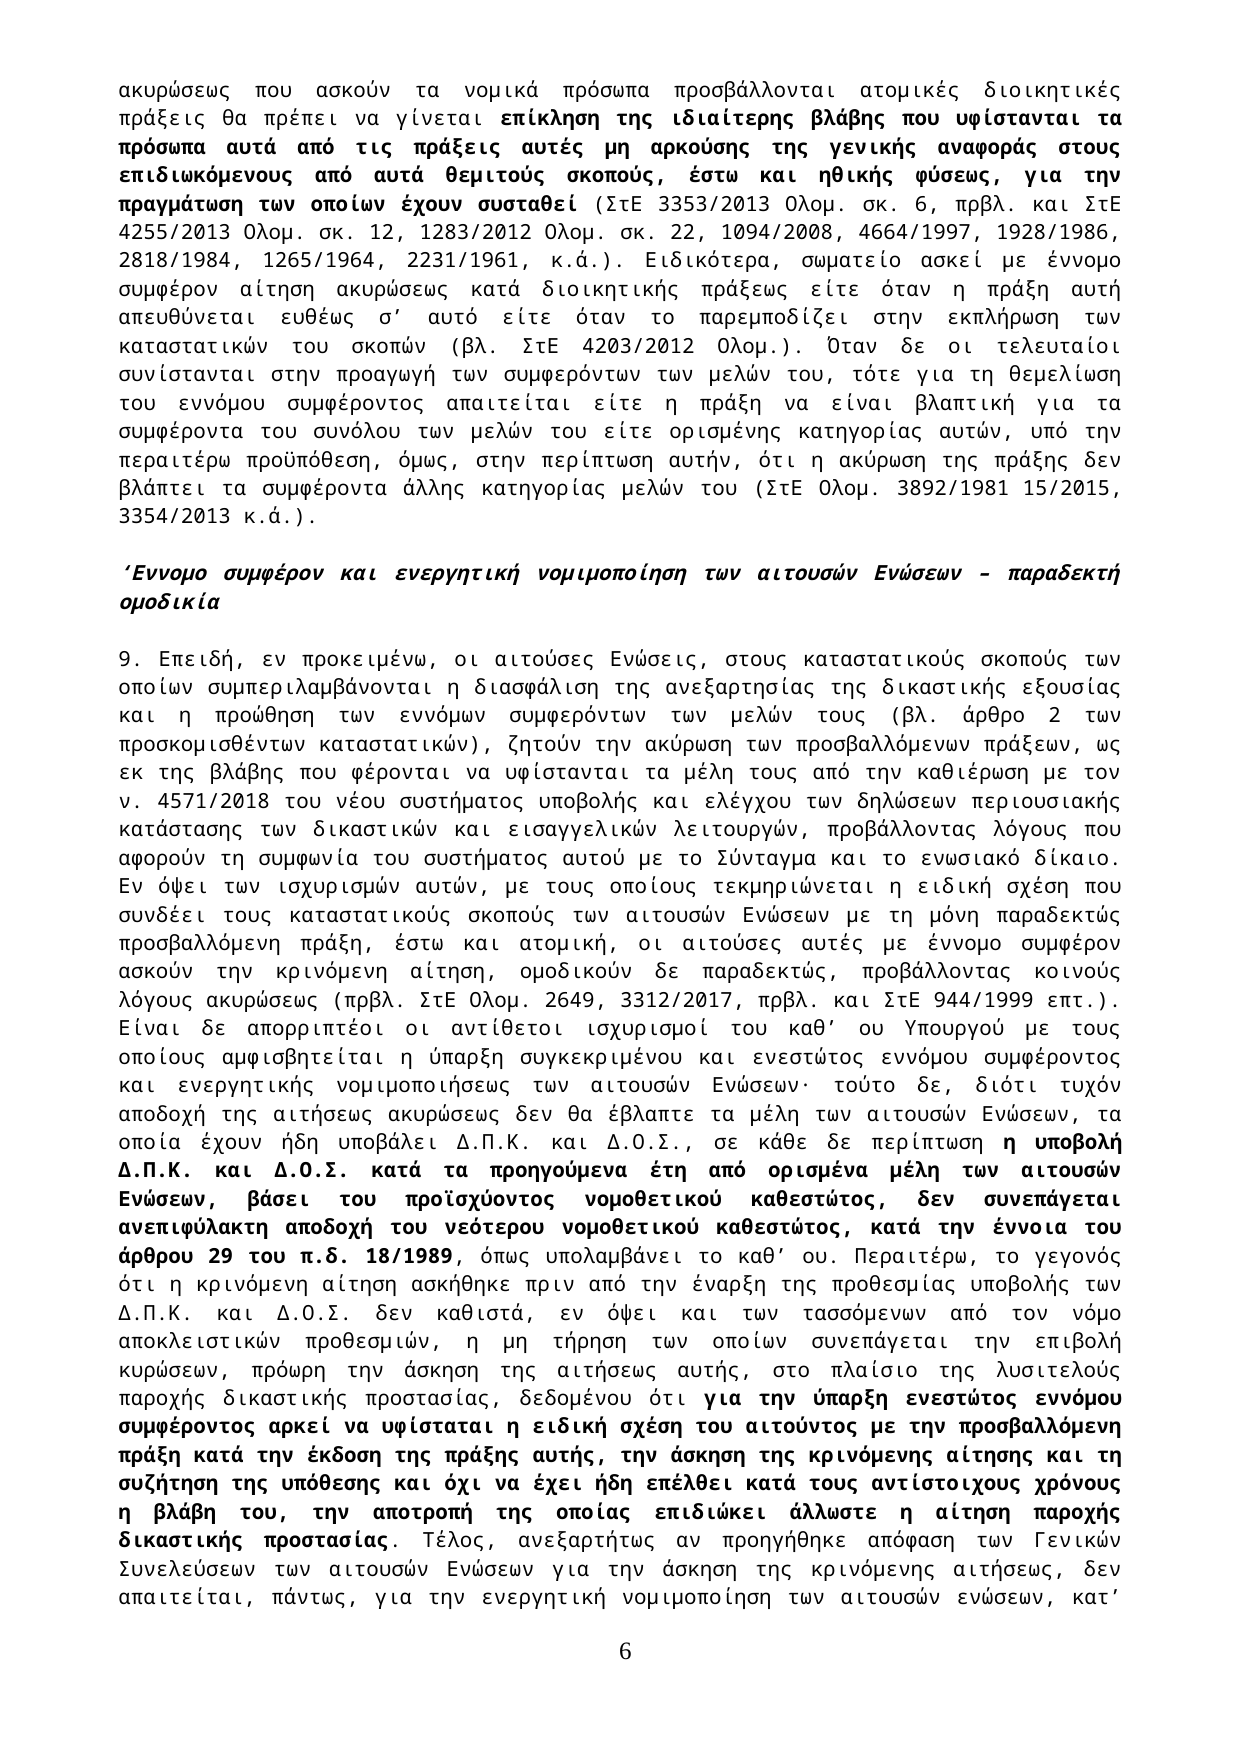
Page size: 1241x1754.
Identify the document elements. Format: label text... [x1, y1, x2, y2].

text 9. Επειδή, εν προκειμένω, οι αιτούσες Ενώσεις, στους καταστατικούς σκοπούς των οποίων συμπεριλαμβάνονται η διασφάλιση της ανεξαρτησίας της δικαστικής εξουσίας και η προώθηση των εννόμων συμφερόντων των μελών τους (βλ. άρθρο 2 των προσκομισθέντων καταστατικών), ζητούν την ακύρωση των προσβαλλόμενων πράξεων, ως εκ της βλάβης που φέρονται να υφίστανται τα μέλη τους από την καθιέρωση με τον ν. 4571/2018 του νέου συστήματος υποβολής και ελέγχου των δηλώσεων περιουσιακής κατάστασης των δικαστικών και εισαγγελικών λειτουργών, προβάλλοντας λόγους που αφορούν τη συμφωνία του συστήματος αυτού με το Σύνταγμα και το ενωσιακό δίκαιο. Εν όψει των ισχυρισμών αυτών, με τους οποίους τεκμηριώνεται η ειδική σχέση που συνδέει τους καταστατικούς σκοπούς των αιτουσών Ενώσεων με τη μόνη παραδεκτώς προσβαλλόμενη πράξη, έστω και ατομική, οι αιτούσες αυτές με έννομο συμφέρον ασκούν την κρινόμενη αίτηση, ομοδικούν δε παραδεκτώς, προβάλλοντας κοινούς λόγους ακυρώσεως (πρβλ. ΣτΕ Ολομ. 2649, 3312/2017, πρβλ. και ΣτΕ 944/1999 επτ.). Είναι δε απορριπτέοι οι αντίθετοι ισχυρισμοί του καθ’ ου Υπουργού με τους οποίους αμφισβητείται η ύπαρξη συγκεκριμένου και ενεστώτος εννόμου συμφέροντος και ενεργητικής νομιμοποιήσεως των αιτουσών Ενώσεων· τούτο δε, διότι τυχόν αποδοχή της αιτήσεως ακυρώσεως δεν θα έβλαπτε τα μέλη των αιτουσών Ενώσεων, τα οποία έχουν ήδη υποβάλει Δ.Π.Κ. και Δ.Ο.Σ., σε κάθε δε περίπτωση η υποβολή Δ.Π.Κ. και Δ.Ο.Σ. κατά τα προηγούμενα έτη από ορισμένα μέλη των αιτουσών Ενώσεων, βάσει του προϊσχύοντος νομοθετικού καθεστώτος, δεν συνεπάγεται ανεπιφύλακτη αποδοχή του νεότερου νομοθετικού καθεστώτος, κατά την έννοια του άρθρου 29 του π.δ. 18/1989, όπως υπολαμβάνει το καθ’ ου. Περαιτέρω, το γεγονός ότι η κρινόμενη αίτηση ασκήθηκε πριν από την έναρξη της προθεσμίας υποβολής των Δ.Π.Κ. και Δ.Ο.Σ. δεν καθιστά, εν όψει και των τασσόμενων από τον νόμο αποκλειστικών προθεσμιών, η μη τήρηση των οποίων συνεπάγεται την επιβολή κυρώσεων, πρόωρη την άσκηση της αιτήσεως αυτής, στο πλαίσιο της λυσιτελούς παροχής δικαστικής προστασίας, δεδομένου ότι για την ύπαρξη ενεστώτος εννόμου συμφέροντος αρκεί να υφίσταται η ειδική σχέση του αιτούντος με την προσβαλλόμενη πράξη κατά την έκδοση της πράξης αυτής, την άσκηση της κρινόμενης αίτησης και τη συζήτηση της υπόθεσης και όχι να έχει ήδη επέλθει κατά τους αντίστοιχους χρόνους η βλάβη του, την αποτροπή της οποίας επιδιώκει άλλωστε η αίτηση παροχής δικαστικής προστασίας. Τέλος, ανεξαρτήτως αν προηγήθηκε απόφαση των Γενικών Συνελεύσεων των αιτουσών Ενώσεων για την άσκηση της κρινόμενης αιτήσεως, δεν απαιτείται, πάντως, για την ενεργητική νομιμοποίηση των αιτουσών ενώσεων, κατ’ [118, 644, 1122, 1611]
text ‘Εννομο συμφέρον και ενεργητική νομιμοποίηση των αιτουσών Ενώσεων – παραδεκτή ομοδικία [118, 558, 1122, 615]
text ακυρώσεως που ασκούν τα νομικά πρόσωπα προσβάλλονται ατομικές διοικητικές πράξεις θα πρέπει να γίνεται επίκληση της ιδιαίτερης βλάβης που υφίστανται τα πρόσωπα αυτά από τις πράξεις αυτές μη αρκούσης της γενικής αναφοράς στους επιδιωκόμενους από αυτά θεμιτούς σκοπούς, έστω και ηθικής φύσεως, για την πραγμάτωση των οποίων έχουν συσταθεί (ΣτΕ 3353/2013 Ολομ. σκ. 6, πρβλ. και ΣτΕ 4255/2013 Ολομ. σκ. 12, 1283/2012 Ολομ. σκ. 22, 1094/2008, 4664/1997, 1928/1986, 2818/1984, 1265/1964, 2231/1961, κ.ά.). Ειδικότερα, σωματείο ασκεί με έννομο συμφέρον αίτηση ακυρώσεως κατά διοικητικής πράξεως είτε όταν η πράξη αυτή απευθύνεται ευθέως σ’ αυτό είτε όταν το παρεμποδίζει στην εκπλήρωση των καταστατικών του σκοπών (βλ. ΣτΕ 4203/2012 Ολομ.). Όταν δε οι τελευταίοι συνίστανται στην προαγωγή των συμφερόντων των μελών του, τότε για τη θεμελίωση του εννόμου συμφέροντος απαιτείται είτε η πράξη να είναι βλαπτική για τα συμφέροντα του συνόλου των μελών του είτε ορισμένης κατηγορίας αυτών, υπό την περαιτέρω προϋπόθεση, όμως, στην περίπτωση αυτήν, ότι η ακύρωση της πράξης δεν βλάπτει τα συμφέροντα άλλης κατηγορίας μελών του (ΣτΕ Ολομ. 3892/1981 15/2015, 3354/2013 κ.ά.). [118, 75, 1122, 530]
